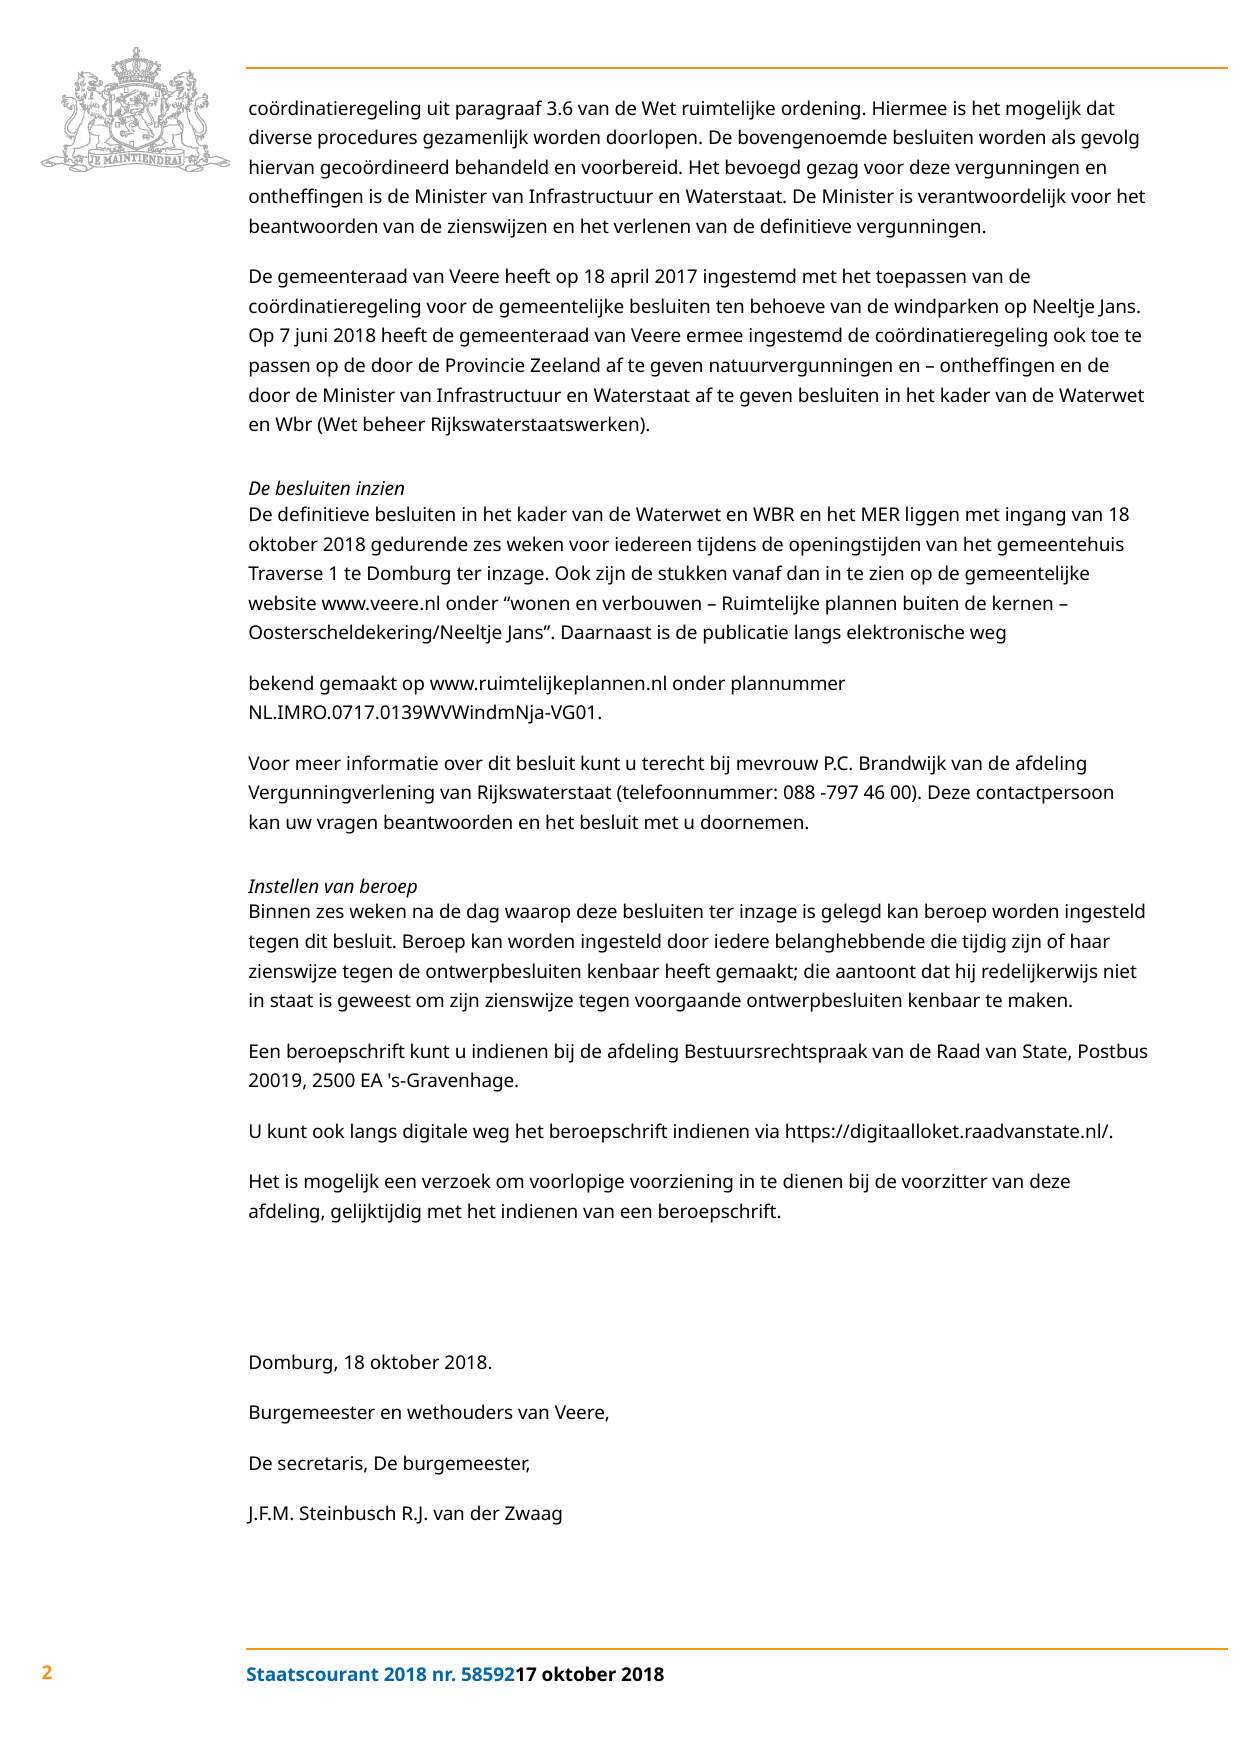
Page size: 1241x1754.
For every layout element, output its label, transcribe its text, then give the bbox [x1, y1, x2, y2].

text De definitieve besluiten in het kader van de Waterwet en WBR en het MER liggen met ingang van 18 oktober 2018 gedurende zes weken voor iedereen tijdens de openingstijden van het gemeentehuis Traverse 1 te Domburg ter inzage. Ook zijn de stukken vanaf dan in te zien op de gemeentelijke website www.veere.nl onder “wonen en verbouwen – Ruimtelijke plannen buiten de kernen –Oosterscheldekering/Neeltje Jans”. Daarnaast is de publicatie langs elektronische weg [248, 501, 1152, 645]
text Het is mogelijk een verzoek om voorlopige voorziening in te dienen bij de voorzitter van deze afdeling, gelijktijdig met het indienen van een beroepschrift. [248, 1168, 1152, 1224]
text Domburg, 18 oktober 2018. [248, 1349, 1152, 1375]
text Een beroepschrift kunt u indienen bij de afdeling Bestuursrechtspraak van de Raad van State, Postbus 20019, 2500 EA 's-Gravenhage. [248, 1038, 1152, 1093]
text coördinatieregeling uit paragraaf 3.6 van de Wet ruimtelijke ordening. Hiermee is het mogelijk dat diverse procedures gezamenlijk worden doorlopen. De bovengenoemde besluiten worden als gevolg hiervan gecoördineerd behandeld en voorbereid. Het bevoegd gezag voor deze vergunningen en ontheffingen is de Minister van Infrastructuur en Waterstaat. De Minister is verantwoordelijk voor het beantwoorden van de zienswijzen en het verlenen van de definitieve vergunningen. [248, 95, 1152, 239]
text Binnen zes weken na de dag waarop deze besluiten ter inzage is gelegd kan beroep worden ingesteld tegen dit besluit. Beroep kan worden ingesteld door iedere belanghebbende die tijdig zijn of haar zienswijze tegen de ontwerpbesluiten kenbaar heeft gemaakt; die aantoont dat hij redelijkerwijs niet in staat is geweest om zijn zienswijze tegen voorgaande ontwerpbesluiten kenbaar te maken. [248, 899, 1152, 1013]
text J.F.M. Steinbusch R.J. van der Zwaag [248, 1500, 1152, 1526]
text U kunt ook langs digitale weg het beroepschrift indienen via https://digitaalloket.raadvanstate.nl/. [248, 1118, 1152, 1144]
text Burgemeester en wethouders van Veere, [248, 1399, 1152, 1425]
text De gemeenteraad van Veere heeft op 18 april 2017 ingestemd met het toepassen van de coördinatieregeling voor de gemeentelijke besluiten ten behoeve van de windparken op Neeltje Jans. Op 7 juni 2018 heeft de gemeenteraad van Veere ermee ingestemd de coördinatieregeling ook toe te passen op de door de Provincie Zeeland af te geven natuurvergunningen en – ontheffingen en de door de Minister van Infrastructuur en Waterstaat af te geven besluiten in het kader van de Waterwet en Wbr (Wet beheer Rijkswaterstaatswerken). [248, 263, 1152, 437]
text bekend gemaakt op www.ruimtelijkeplannen.nl onder plannummer NL.IMRO.0717.0139WVWindmNja-VG01. [248, 670, 1152, 725]
picture [41, 47, 231, 172]
text De besluiten inzien [248, 475, 1152, 501]
text Instellen van beroep [248, 873, 1152, 899]
text Voor meer informatie over dit besluit kunt u terecht bij mevrouw P.C. Brandwijk van de afdeling Vergunningverlening van Rijkswaterstaat (telefoonnummer: 088 -797 46 00). Deze contactpersoon kan uw vragen beantwoorden en het besluit met u doornemen. [248, 750, 1152, 835]
text De secretaris, De burgemeester, [248, 1450, 1152, 1476]
